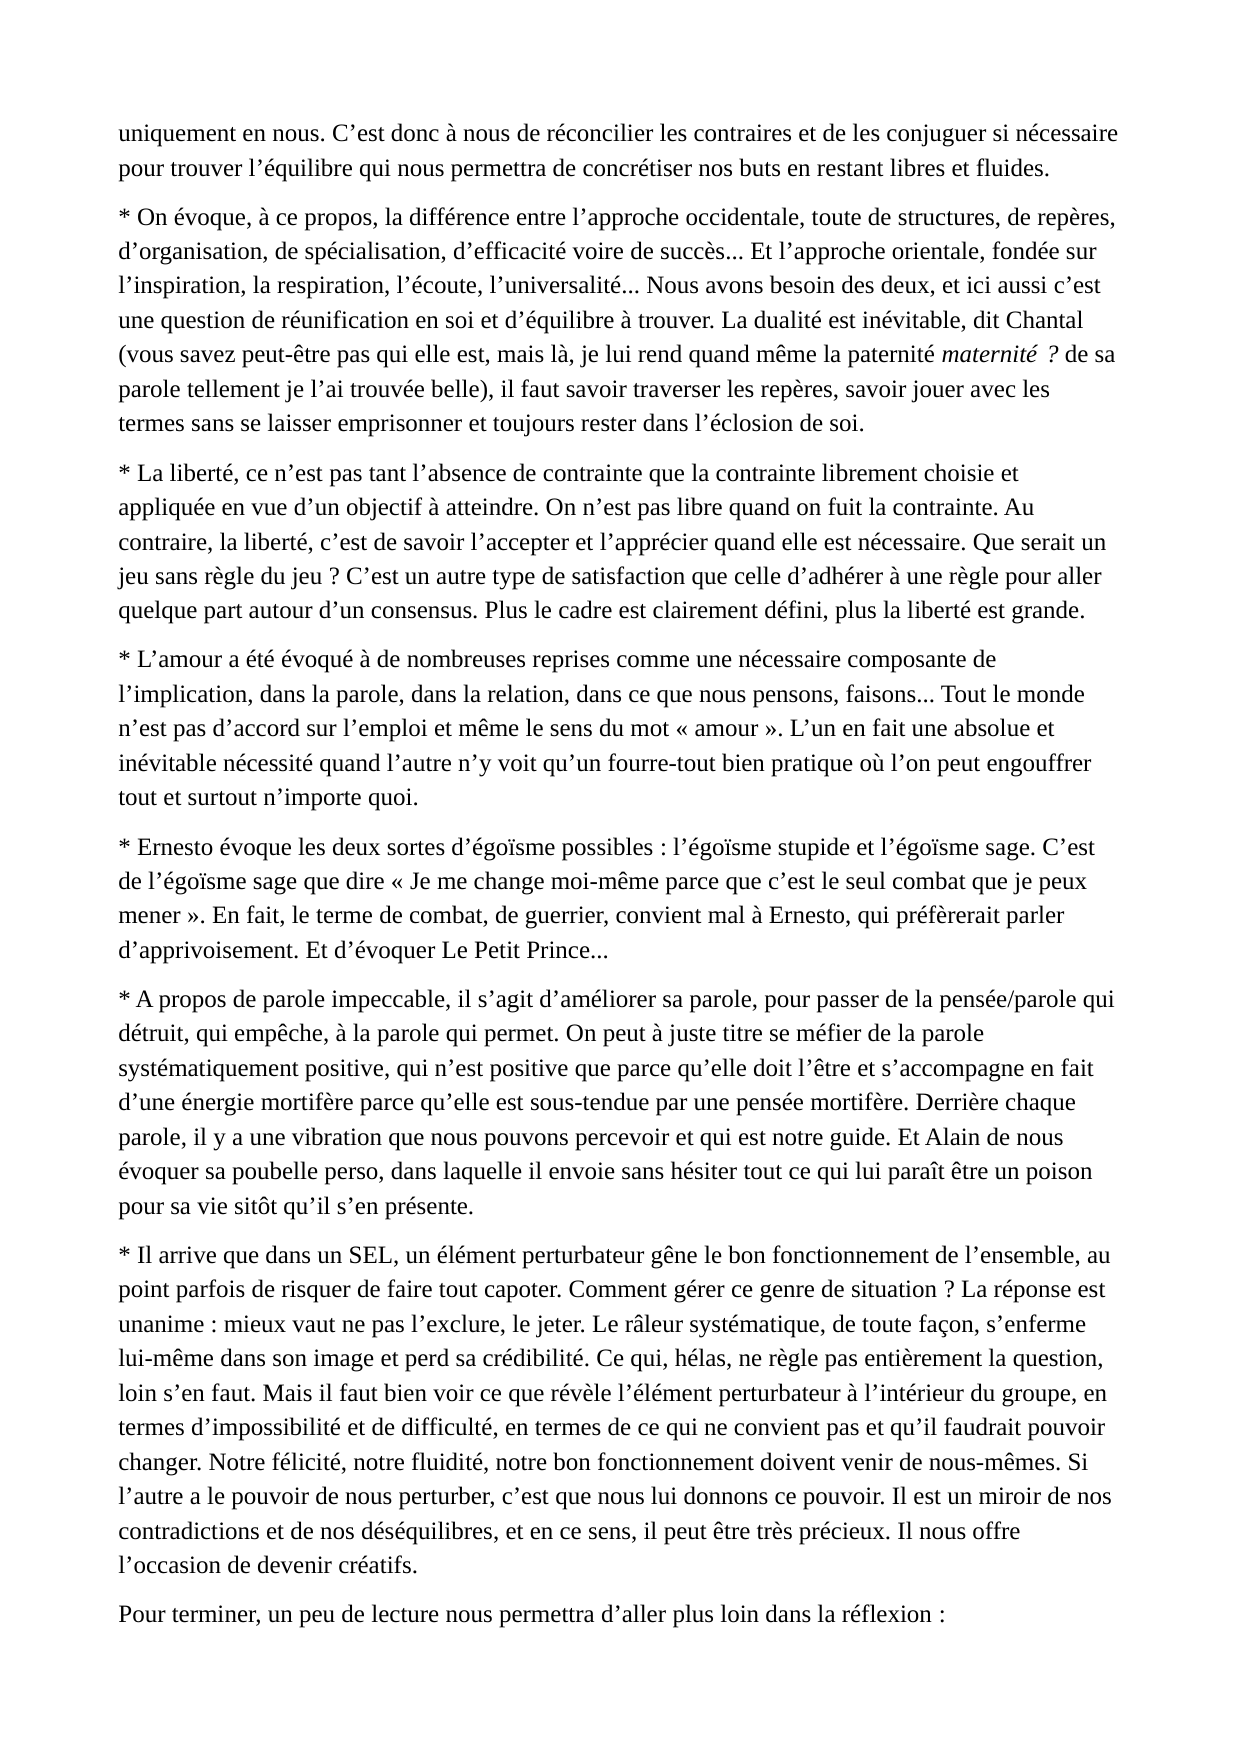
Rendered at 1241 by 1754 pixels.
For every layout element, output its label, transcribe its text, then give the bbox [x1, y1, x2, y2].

text * La liberté, ce n’est pas tant l’absence de contrainte que la contrainte librement choisie et appliquée en vue d’un objectif à atteindre. On n’est pas libre quand on fuit la contrainte. Au contraire, la liberté, c’est de savoir l’accepter et l’apprécier quand elle est nécessaire. Que serait un jeu sans règle du jeu ? C’est un autre type de satisfaction que celle d’adhérer à une règle pour aller quelque part autour d’un consensus. Plus le cadre est clairement défini, plus la liberté est grande. [118, 458, 1122, 624]
text Pour terminer, un peu de lecture nous permettra d’aller plus loin dans la réflexion : [118, 1599, 1122, 1628]
text * L’amour a été évoqué à de nombreuses reprises comme une nécessaire composante de l’implication, dans la parole, dans la relation, dans ce que nous pensons, faisons... Tout le monde n’est pas d’accord sur l’emploi et même le sens du mot « amour ». L’un en fait une absolue et inévitable nécessité quand l’autre n’y voit qu’un fourre-tout bien pratique où l’on peut engouffrer tout et surtout n’importe quoi. [118, 644, 1122, 811]
text * Il arrive que dans un SEL, un élément perturbateur gêne le bon fonctionnement de l’ensemble, au point parfois de risquer de faire tout capoter. Comment gérer ce genre de situation ? La réponse est unanime : mieux vaut ne pas l’exclure, le jeter. Le râleur systématique, de toute façon, s’enferme lui-même dans son image et perd sa crédibilité. Ce qui, hélas, ne règle pas entièrement la question, loin s’en faut. Mais il faut bien voir ce que révèle l’élément perturbateur à l’intérieur du groupe, en termes d’impossibilité et de difficulté, en termes de ce qui ne convient pas et qu’il faudrait pouvoir changer. Notre félicité, notre fluidité, notre bon fonctionnement doivent venir de nous-mêmes. Si l’autre a le pouvoir de nous perturber, c’est que nous lui donnons ce pouvoir. Il est un miroir de nos contradictions et de nos déséquilibres, et en ce sens, il peut être très précieux. Il nous offre l’occasion de devenir créatifs. [118, 1240, 1122, 1579]
text uniquement en nous. C’est donc à nous de réconcilier les contraires et de les conjuguer si nécessaire pour trouver l’équilibre qui nous permettra de concrétiser nos buts en restant libres et fluides. [118, 118, 1122, 181]
text * A propos de parole impeccable, il s’agit d’améliorer sa parole, pour passer de la pensée/parole qui détruit, qui empêche, à la parole qui permet. On peut à juste titre se méfier de la parole systématiquement positive, qui n’est positive que parce qu’elle doit l’être et s’accompagne en fait d’une énergie mortifère parce qu’elle est sous-tendue par une pensée mortifère. Derrière chaque parole, il y a une vibration que nous pouvons percevoir et qui est notre guide. Et Alain de nous évoquer sa poubelle perso, dans laquelle il envoie sans hésiter tout ce qui lui paraît être un poison pour sa vie sitôt qu’il s’en présente. [118, 984, 1122, 1220]
text * On évoque, à ce propos, la différence entre l’approche occidentale, toute de structures, de repères, d’organisation, de spécialisation, d’efficacité voire de succès... Et l’approche orientale, fondée sur l’inspiration, la respiration, l’écoute, l’universalité... Nous avons besoin des deux, et ici aussi c’est une question de réunification en soi et d’équilibre à trouver. La dualité est inévitable, dit Chantal (vous savez peut-être pas qui elle est, mais là, je lui rend quand même la paternité maternité ? de sa parole tellement je l’ai trouvée belle), il faut savoir traverser les repères, savoir jouer avec les termes sans se laisser emprisonner et toujours rester dans l’éclosion de soi. [118, 202, 1122, 437]
text * Ernesto évoque les deux sortes d’égoïsme possibles : l’égoïsme stupide et l’égoïsme sage. C’est de l’égoïsme sage que dire « Je me change moi-même parce que c’est le seul combat que je peux mener ». En fait, le terme de combat, de guerrier, convient mal à Ernesto, qui préfèrerait parler d’apprivoisement. Et d’évoquer Le Petit Prince... [118, 832, 1122, 964]
